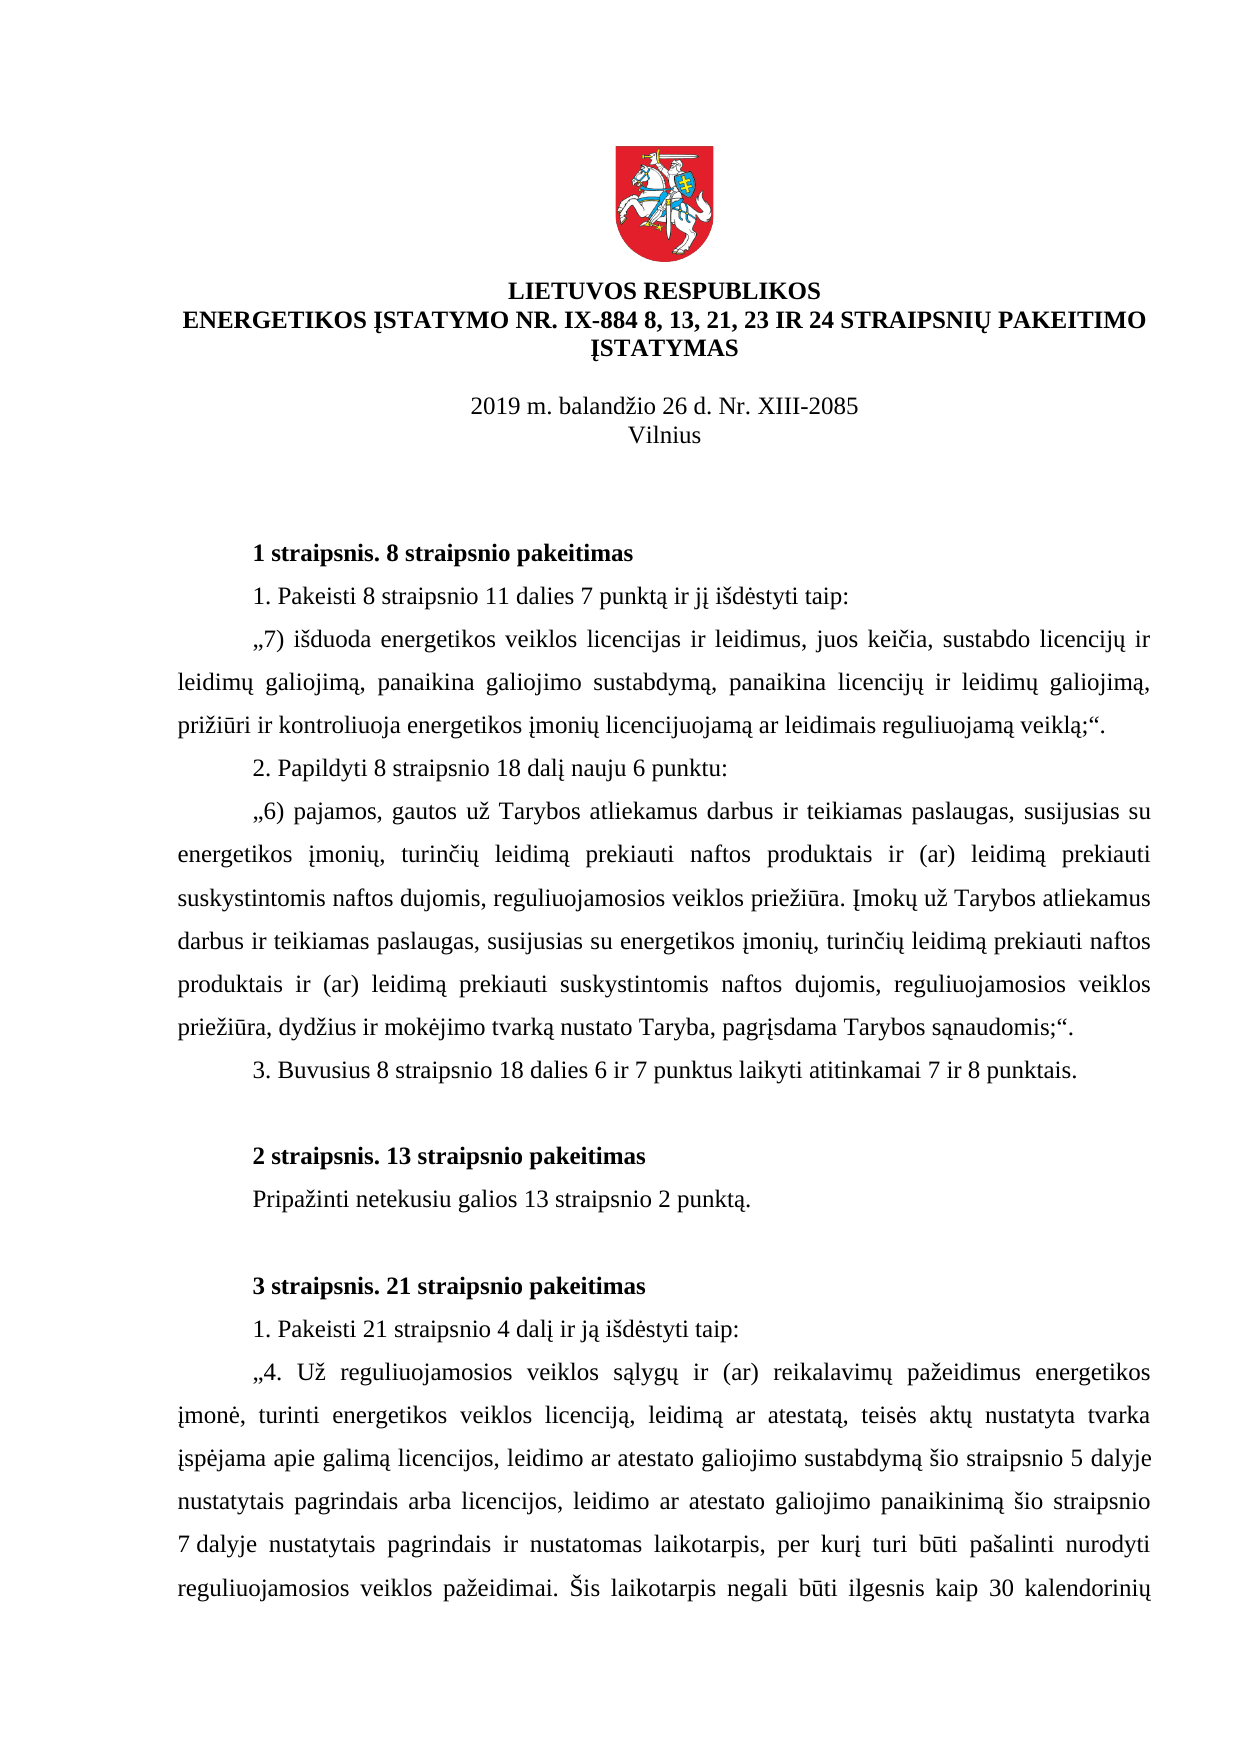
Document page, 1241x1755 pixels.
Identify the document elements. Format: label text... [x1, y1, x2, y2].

text 3 straipsnis. 21 straipsnio pakeitimas [177, 1271, 1152, 1299]
text Pripažinti netekusiu galios 13 straipsnio 2 punktą. [177, 1184, 1152, 1213]
text ENERGETIKOS ĮSTATYMO NR. IX-884 8, 13, 21, 23 IR 24 STRAIPSNIŲ PAKEITIMO [177, 305, 1152, 333]
text 2 straipsnis. 13 straipsnio pakeitimas [177, 1141, 1152, 1170]
text 2. Papildyti 8 straipsnio 18 dalį nauju 6 punktu: [177, 753, 1152, 782]
text 1 straipsnis. 8 straipsnio pakeitimas [177, 538, 1152, 566]
text „6) pajamos, gautos už Tarybos atliekamus darbus ir teikiamas paslaugas, susijusias su energetikos įmonių, turinčių leidimą prekiauti naftos produktais ir (ar) leidimą prekiauti suskystintomis naftos dujomis, reguliuojamosios veiklos priežiūra. Įmokų už Tarybos atliekamus darbus ir teikiamas paslaugas, susijusias su energetikos įmonių, turinčių leidimą prekiauti naftos produktais ir (ar) leidimą prekiauti suskystintomis naftos dujomis, reguliuojamosios veiklos priežiūra, dydžius ir mokėjimo tvarką nustato Taryba, pagrįsdama Tarybos sąnaudomis;“. [177, 796, 1152, 1041]
text 1. Pakeisti 21 straipsnio 4 dalį ir ją išdėstyti taip: [177, 1314, 1152, 1343]
text 2019 m. balandžio 26 d. Nr. XIII-2085 [177, 391, 1152, 420]
text 3. Buvusius 8 straipsnio 18 dalies 6 ir 7 punktus laikyti atitinkamai 7 ir 8 punktais. [177, 1055, 1152, 1084]
text Vilnius [177, 420, 1152, 448]
text LIETUVOS RESPUBLIKOS [177, 276, 1152, 305]
text 1. Pakeisti 8 straipsnio 11 dalies 7 punktą ir jį išdėstyti taip: [177, 581, 1152, 609]
text „4. Už reguliuojamosios veiklos sąlygų ir (ar) reikalavimų pažeidimus energetikos įmonė, turinti energetikos veiklos licenciją, leidimą ar atestatą, teisės aktų nustatyta tvarka įspėjama apie galimą licencijos, leidimo ar atestato galiojimo sustabdymą šio straipsnio 5 dalyje nustatytais pagrindais arba licencijos, leidimo ar atestato galiojimo panaikinimą šio straipsnio 7 dalyje nustatytais pagrindais ir nustatomas laikotarpis, per kurį turi būti pašalinti nurodyti reguliuojamosios veiklos pažeidimai. Šis laikotarpis negali būti ilgesnis kaip 30 kalendorinių [177, 1357, 1152, 1601]
text ĮSTATYMAS [177, 333, 1152, 362]
text „7) išduoda energetikos veiklos licencijas ir leidimus, juos keičia, sustabdo licencijų ir leidimų galiojimą, panaikina galiojimo sustabdymą, panaikina licencijų ir leidimų galiojimą, prižiūri ir kontroliuoja energetikos įmonių licencijuojamą ar leidimais reguliuojamą veiklą;“. [177, 624, 1152, 739]
